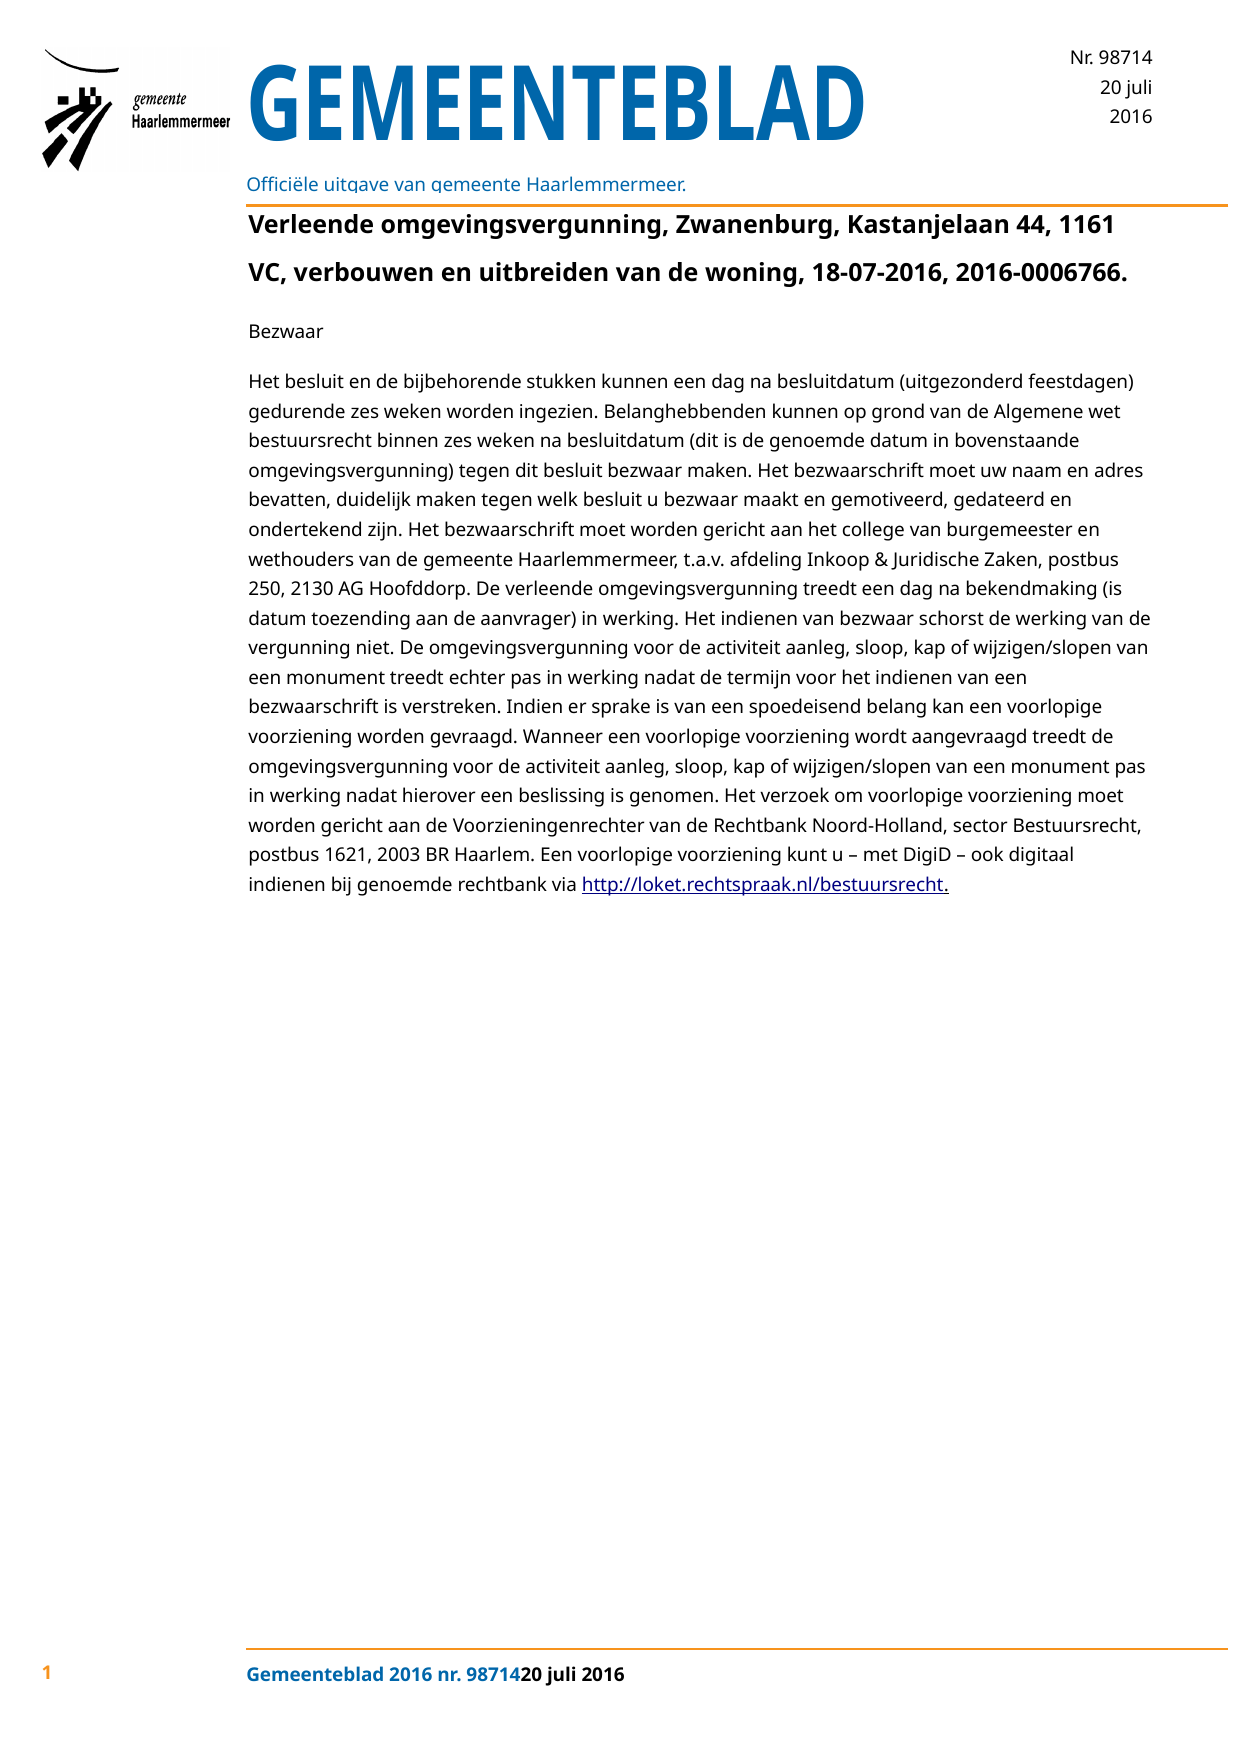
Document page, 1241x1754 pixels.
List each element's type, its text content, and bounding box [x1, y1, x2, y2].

picture [41, 47, 231, 172]
text Het besluit en de bijbehorende stukken kunnen een dag na besluitdatum (uitgezonderd feestdagen) gedurende zes weken worden ingezien. Belanghebbenden kunnen op grond van de Algemene wet bestuursrecht binnen zes weken na besluitdatum (dit is de genoemde datum in bovenstaande omgevingsvergunning) tegen dit besluit bezwaar maken. Het bezwaarschrift moet uw naam en adres bevatten, duidelijk maken tegen welk besluit u bezwaar maakt en gemotiveerd, gedateerd en ondertekend zijn. Het bezwaarschrift moet worden gericht aan het college van burgemeester en wethouders van de gemeente Haarlemmermeer, t.a.v. afdeling Inkoop & Juridische Zaken, postbus 250, 2130 AG Hoofddorp. De verleende omgevingsvergunning treedt een dag na bekendmaking (is datum toezending aan de aanvrager) in werking. Het indienen van bezwaar schorst de werking van de vergunning niet. De omgevingsvergunning voor de activiteit aanleg, sloop, kap of wijzigen/slopen van een monument treedt echter pas in werking nadat de termijn voor het indienen van een bezwaarschrift is verstreken. Indien er sprake is van een spoedeisend belang kan een voorlopige voorziening worden gevraagd. Wanneer een voorlopige voorziening wordt aangevraagd treedt de omgevingsvergunning voor de activiteit aanleg, sloop, kap of wijzigen/slopen van een monument pas in werking nadat hierover een beslissing is genomen. Het verzoek om voorlopige voorziening moet worden gericht aan de Voorzieningenrechter van de Rechtbank Noord-Holland, sector Bestuursrecht, postbus 1621, 2003 BR Haarlem. Een voorlopige voorziening kunt u – met DigiD – ook digitaal indienen bij genoemde rechtbank via http://loket.rechtspraak.nl/bestuursrecht. [248, 368, 1152, 897]
text Bezwaar [248, 318, 1152, 344]
text Verleende omgevingsvergunning, Zwanenburg, Kastanjelaan 44, 1161 VC, verbouwen en uitbreiden van de woning, 18-07-2016, 2016-0006766. [248, 207, 1152, 288]
